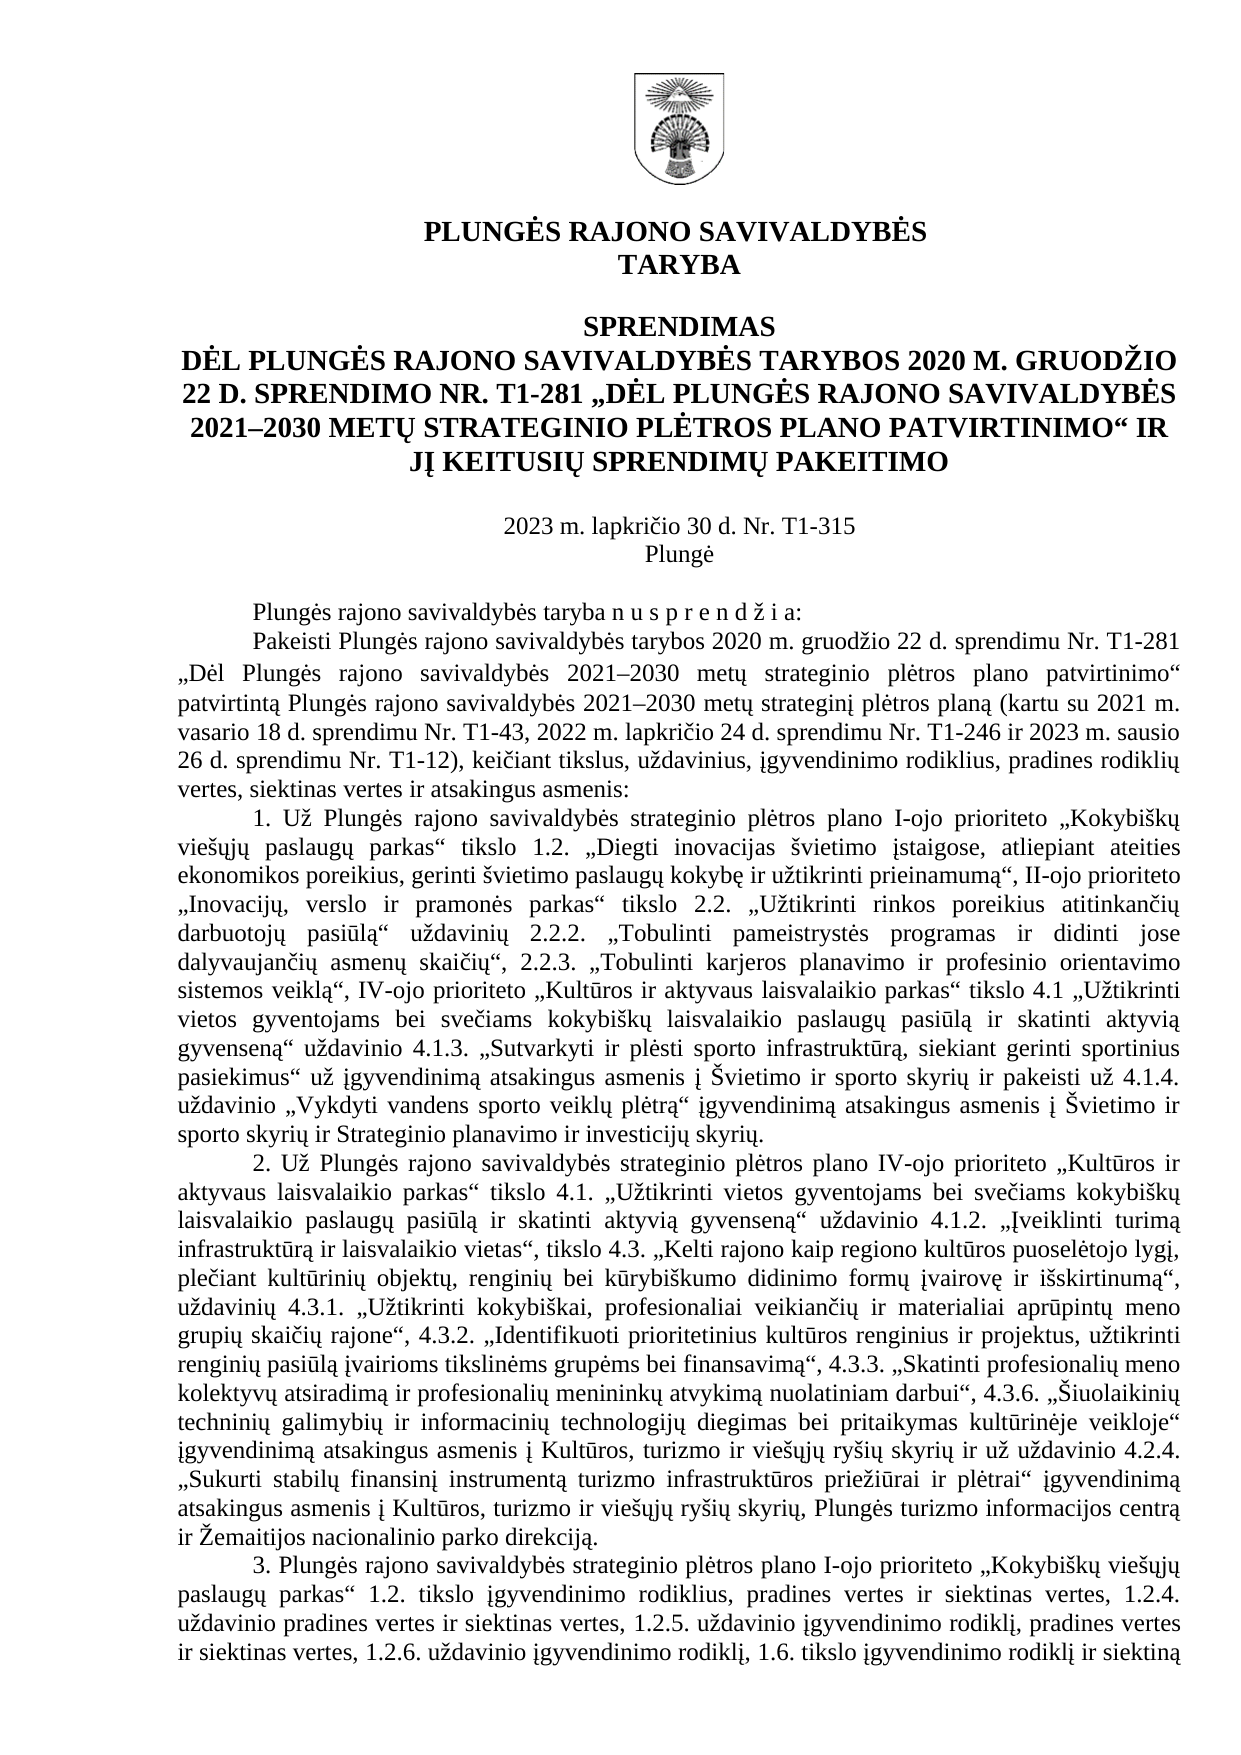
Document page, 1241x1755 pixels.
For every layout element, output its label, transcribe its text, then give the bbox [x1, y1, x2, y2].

text SPRENDIMAS [177, 309, 1181, 343]
text 2023 m. lapkričio 30 d. Nr. T1-315 [177, 511, 1181, 539]
text 2. Už Plungės rajono savivaldybės strateginio plėtros plano IV-ojo prioriteto „Kultūros ir aktyvaus laisvalaikio parkas“ tikslo 4.1. „Užtikrinti vietos gyventojams bei svečiams kokybiškų laisvalaikio paslaugų pasiūlą ir skatinti aktyvią gyvenseną“ uždavinio 4.1.2. „Įveiklinti turimą infrastruktūrą ir laisvalaikio vietas“, tikslo 4.3. „Kelti rajono kaip regiono kultūros puoselėtojo lygį, plečiant kultūrinių objektų, renginių bei kūrybiškumo didinimo formų įvairovę ir išskirtinumą“, uždavinių 4.3.1. „Užtikrinti kokybiškai, profesionaliai veikiančių ir materialiai aprūpintų meno grupių skaičių rajone“, 4.3.2. „Identifikuoti prioritetinius kultūros renginius ir projektus, užtikrinti renginių pasiūlą įvairioms tikslinėms grupėms bei finansavimą“, 4.3.3. „Skatinti profesionalių meno kolektyvų atsiradimą ir profesionalių menininkų atvykimą nuolatiniam darbui“, 4.3.6. „Šiuolaikinių techninių galimybių ir informacinių technologijų diegimas bei pritaikymas kultūrinėje veikloje“ įgyvendinimą atsakingus asmenis į Kultūros, turizmo ir viešųjų ryšių skyrių ir už uždavinio 4.2.4. „Sukurti stabilų finansinį instrumentą turizmo infrastruktūros priežiūrai ir plėtrai“ įgyvendinimą atsakingus asmenis į Kultūros, turizmo ir viešųjų ryšių skyrių, Plungės turizmo informacijos centrą ir Žemaitijos nacionalinio parko direkciją. [177, 1148, 1181, 1551]
text Plungės rajono savivaldybės taryba n u s p r e n d ž i a: [177, 597, 1181, 626]
text TARYBA [177, 247, 1181, 281]
text 3. Plungės rajono savivaldybės strateginio plėtros plano I-ojo prioriteto „Kokybiškų viešųjų paslaugų parkas“ 1.2. tikslo įgyvendinimo rodiklius, pradines vertes ir siektinas vertes, 1.2.4. uždavinio pradines vertes ir siektinas vertes, 1.2.5. uždavinio įgyvendinimo rodiklį, pradines vertes ir siektinas vertes, 1.2.6. uždavinio įgyvendinimo rodiklį, 1.6. tikslo įgyvendinimo rodiklį ir siektiną [177, 1551, 1181, 1666]
text PLUNGĖS RAJONO SAVIVALDYBĖS [177, 214, 1181, 247]
text Pakeisti Plungės rajono savivaldybės tarybos 2020 m. gruodžio 22 d. sprendimu Nr. T1-281 „Dėl Plungės rajono savivaldybės 2021–2030 metų strateginio plėtros plano patvirtinimo“ patvirtintą Plungės rajono savivaldybės 2021–2030 metų strateginį plėtros planą (kartu su 2021 m. vasario 18 d. sprendimu Nr. T1-43, 2022 m. lapkričio 24 d. sprendimu Nr. T1-246 ir 2023 m. sausio 26 d. sprendimu Nr. T1-12), keičiant tikslus, uždavinius, įgyvendinimo rodiklius, pradines rodiklių vertes, siektinas vertes ir atsakingus asmenis: [177, 626, 1181, 803]
text DĖL PLUNGĖS RAJONO SAVIVALDYBĖS TARYBOS 2020 M. GRUODŽIO 22 D. SPRENDIMO NR. T1-281 „DĖL PLUNGĖS RAJONO SAVIVALDYBĖS 2021–2030 METŲ STRATEGINIO PLĖTROS PLANO PATVIRTINIMO“ IR JĮ KEITUSIŲ SPRENDIMŲ PAKEITIMO [177, 343, 1181, 477]
text Plungė [177, 539, 1181, 568]
text 1. Už Plungės rajono savivaldybės strateginio plėtros plano I-ojo prioriteto „Kokybiškų viešųjų paslaugų parkas“ tikslo 1.2. „Diegti inovacijas švietimo įstaigose, atliepiant ateities ekonomikos poreikius, gerinti švietimo paslaugų kokybę ir užtikrinti prieinamumą“, II-ojo prioriteto „Inovacijų, verslo ir pramonės parkas“ tikslo 2.2. „Užtikrinti rinkos poreikius atitinkančių darbuotojų pasiūlą“ uždavinių 2.2.2. „Tobulinti pameistrystės programas ir didinti jose dalyvaujančių asmenų skaičių“, 2.2.3. „Tobulinti karjeros planavimo ir profesinio orientavimo sistemos veiklą“, IV-ojo prioriteto „Kultūros ir aktyvaus laisvalaikio parkas“ tikslo 4.1 „Užtikrinti vietos gyventojams bei svečiams kokybiškų laisvalaikio paslaugų pasiūlą ir skatinti aktyvią gyvenseną“ uždavinio 4.1.3. „Sutvarkyti ir plėsti sporto infrastruktūrą, siekiant gerinti sportinius pasiekimus“ už įgyvendinimą atsakingus asmenis į Švietimo ir sporto skyrių ir pakeisti už 4.1.4. uždavinio „Vykdyti vandens sporto veiklų plėtrą“ įgyvendinimą atsakingus asmenis į Švietimo ir sporto skyrių ir Strateginio planavimo ir investicijų skyrių. [177, 803, 1181, 1148]
